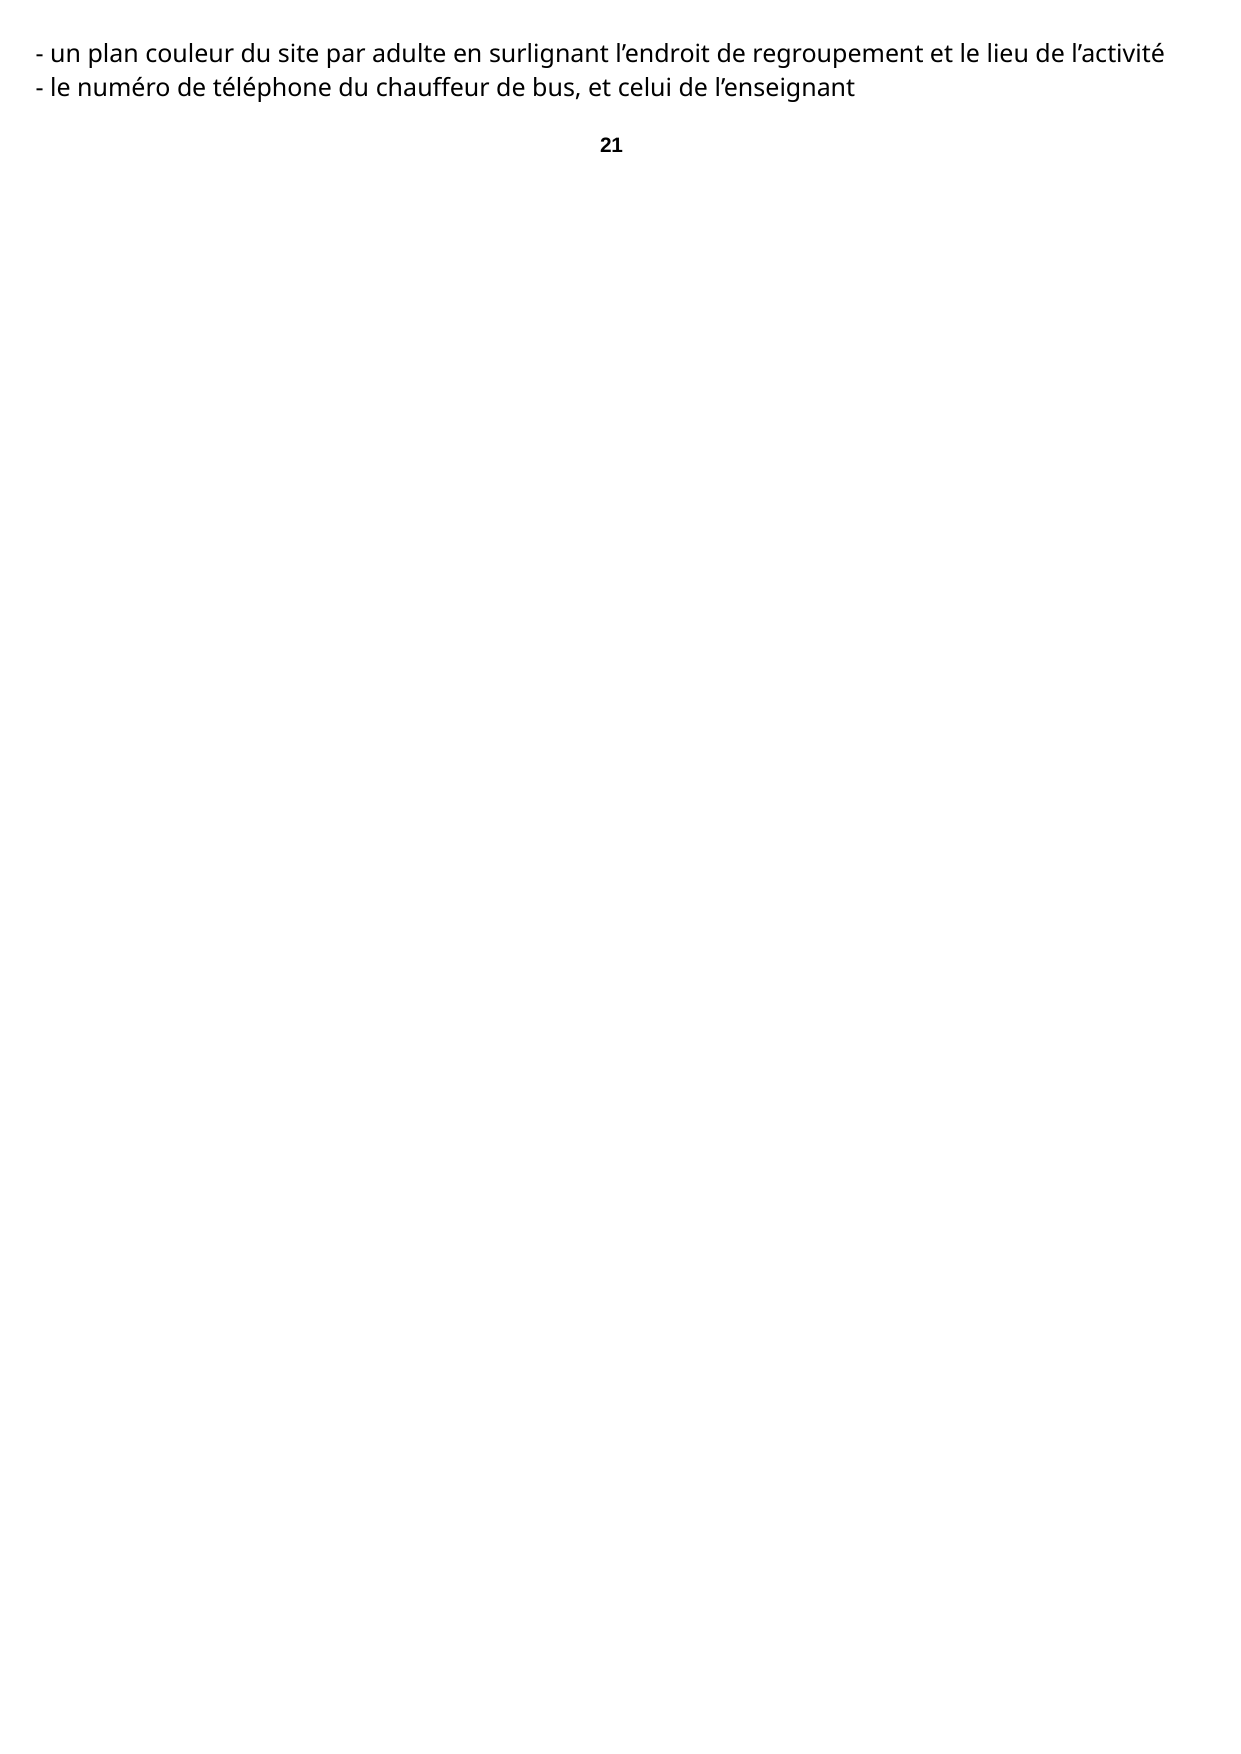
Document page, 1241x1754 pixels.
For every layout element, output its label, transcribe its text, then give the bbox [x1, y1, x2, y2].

text 21 [35, 133, 1187, 157]
text - le numéro de téléphone du chauffeur de bus, et celui de l’enseignant [35, 69, 1205, 103]
text - un plan couleur du site par adulte en surlignant l’endroit de regroupement et le lieu de l’activité [35, 35, 1205, 69]
